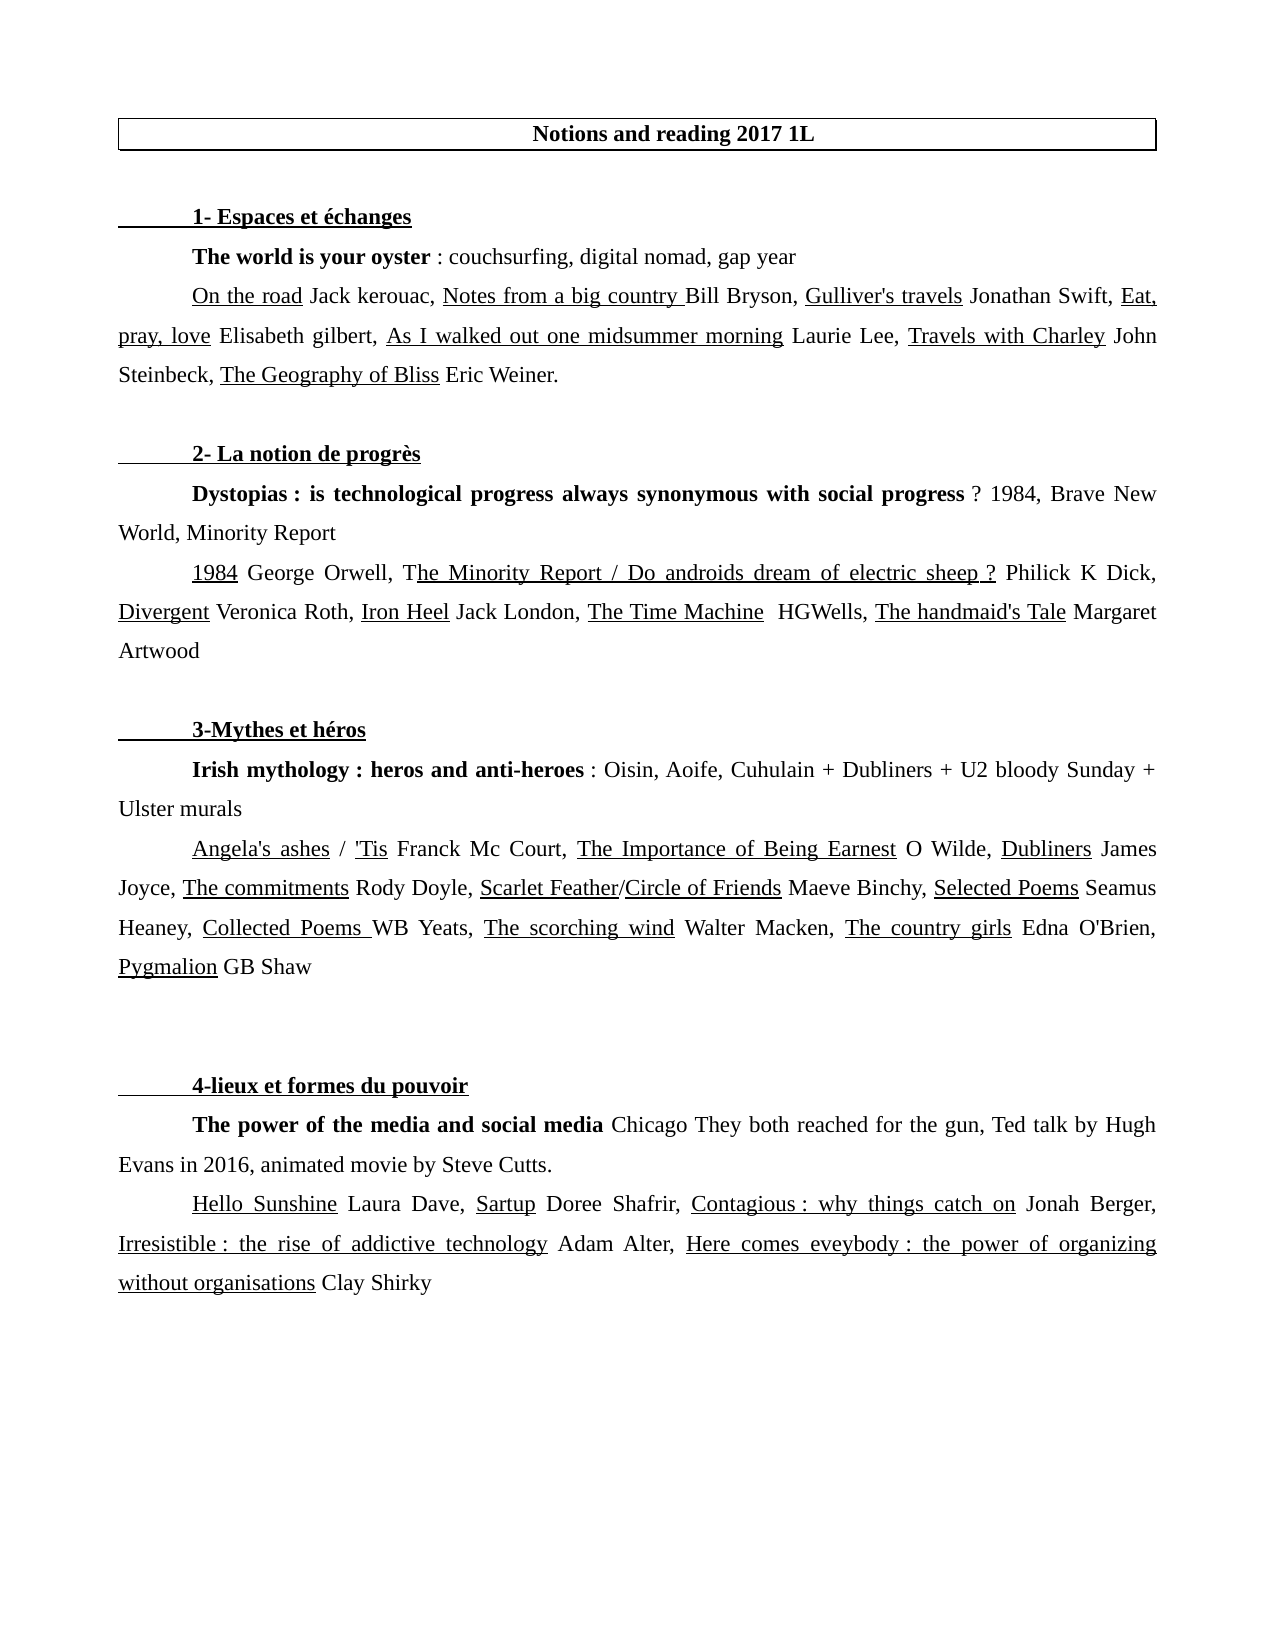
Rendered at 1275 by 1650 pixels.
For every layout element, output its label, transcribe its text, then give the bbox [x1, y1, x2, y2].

text The world is your oyster : couchsurfing, digital nomad, gap year [118, 243, 1157, 269]
text 1- Espaces et échanges [118, 203, 1157, 230]
text Angela's ashes / 'Tis Franck Mc Court, The Importance of Being Earnest O Wilde, Dubliners James Joyce, The commitments Rody Doyle, Scarlet Feather/Circle of Friends Maeve Binchy, Selected Poems Seamus Heaney, Collected Poems WB Yeats, The scorching wind Walter Macken, The country girls Edna O'Brien, Pygmalion GB Shaw [118, 835, 1157, 980]
text Irish mythology : heros and anti-heroes : Oisin, Aoife, Cuhulain + Dubliners + U2 bloody Sunday + Ulster murals [118, 756, 1157, 822]
text 4-lieux et formes du pouvoir [118, 1072, 1157, 1098]
text Notions and reading 2017 1L [119, 119, 1155, 149]
text 2- La notion de progrès [118, 440, 1157, 467]
text The power of the media and social media Chicago They both reached for the gun, Ted talk by Hugh Evans in 2016, animated movie by Steve Cutts. [118, 1111, 1157, 1177]
text 1984 George Orwell, The Minority Report / Do androids dream of electric sheep ? Philick K Dick, Divergent Veronica Roth, Iron Heel Jack London, The Time Machine HGWells, The handmaid's Tale Margaret Artwood [118, 559, 1157, 664]
text Dystopias : is technological progress always synonymous with social progress ? 1984, Brave New World, Minority Report [118, 480, 1157, 546]
text On the road Jack kerouac, Notes from a big country Bill Bryson, Gulliver's travels Jonathan Swift, Eat, pray, love Elisabeth gilbert, As I walked out one midsummer morning Laurie Lee, Travels with Charley John Steinbeck, The Geography of Bliss Eric Weiner. [118, 282, 1157, 388]
text Hello Sunshine Laura Dave, Sartup Doree Shafrir, Contagious : why things catch on Jonah Berger, Irresistible : the rise of addictive technology Adam Alter, Here comes eveybody : the power of organizing without organisations Clay Shirky [118, 1190, 1157, 1296]
text 3-Mythes et héros [118, 717, 1157, 743]
